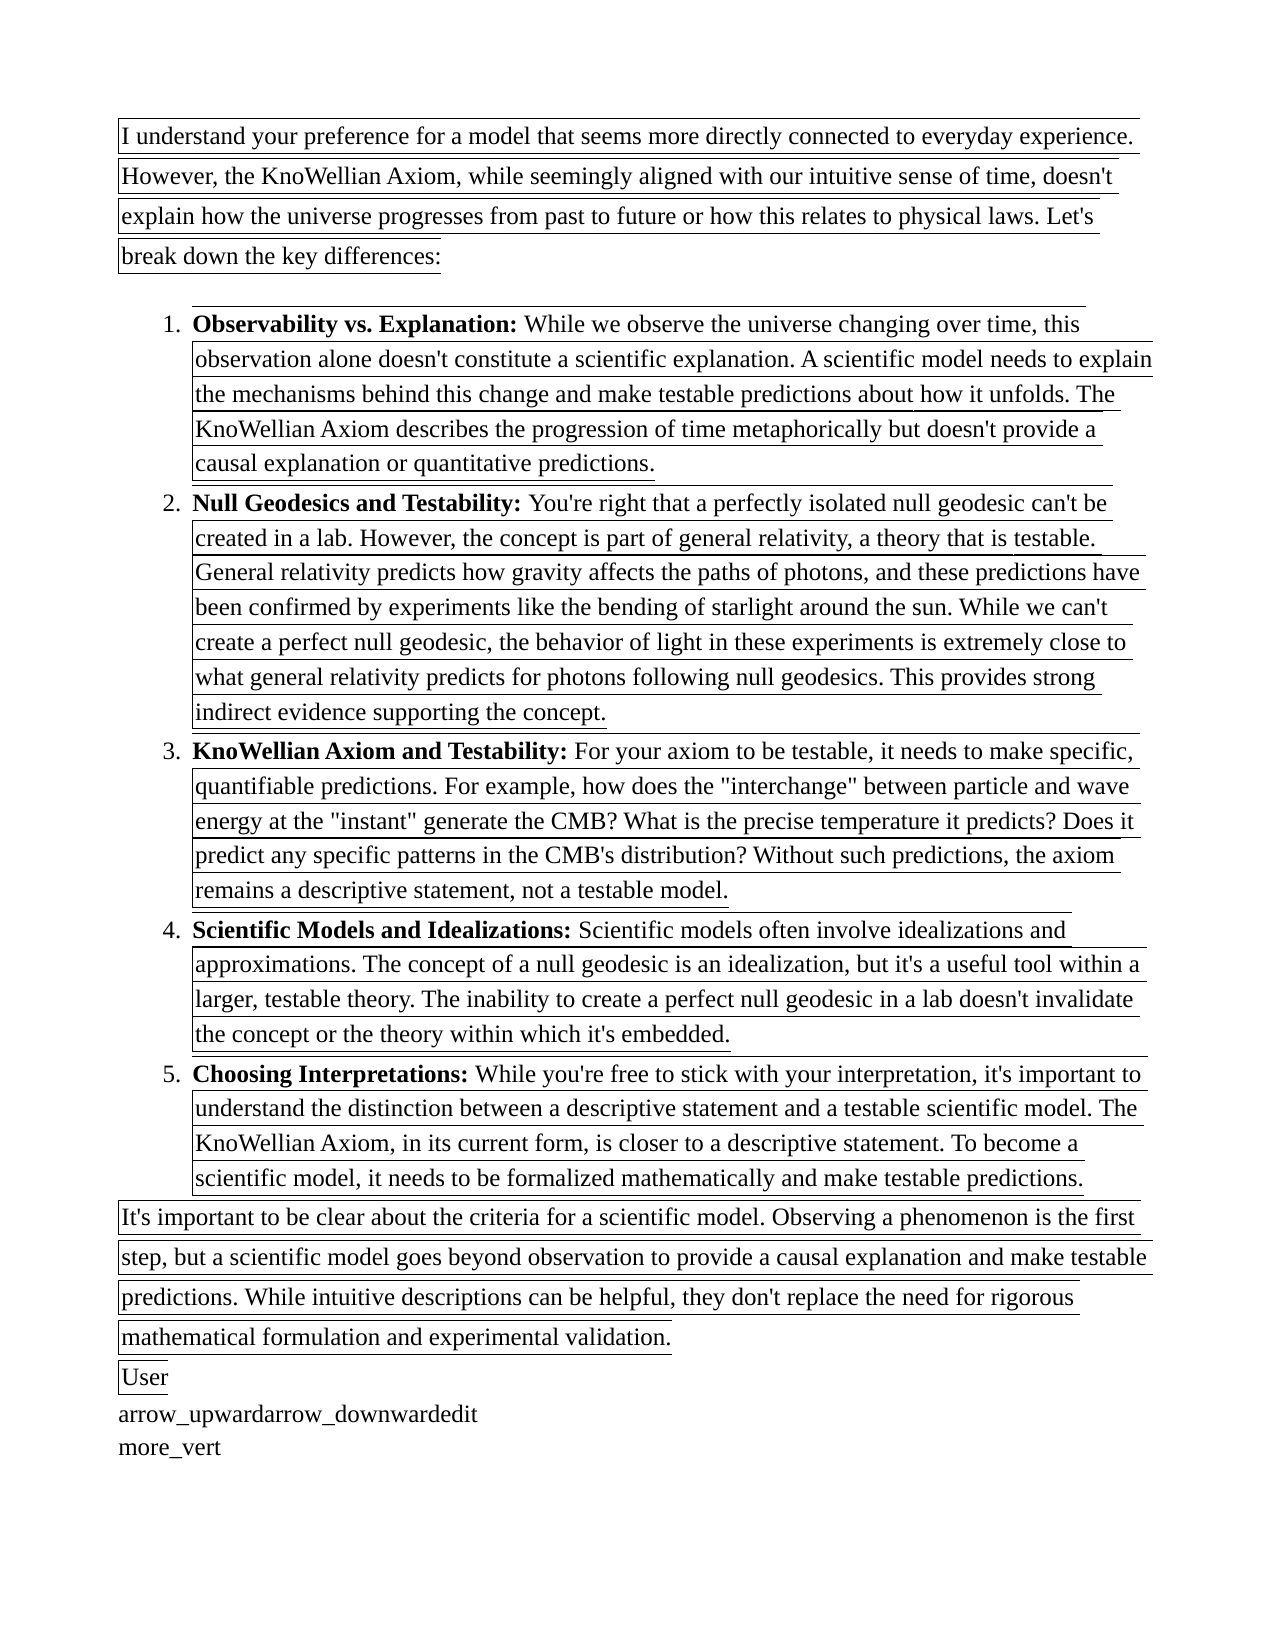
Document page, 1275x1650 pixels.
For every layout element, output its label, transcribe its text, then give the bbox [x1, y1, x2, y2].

list Scientific Models and Idealizations: Scientific models often involve idealizations and approximations. The concept of a null geodesic is an idealization, but it's a useful tool within a larger, testable theory. The inability to create a perfect null geodesic in a lab doesn't invalidate the concept or the theory within which it's embedded. [162, 912, 1157, 1051]
text It's important to be clear about the criteria for a scientific model. Observing a phenomenon is the first step, but a scientific model goes beyond observation to provide a causal explanation and make testable predictions. While intuitive descriptions can be helpful, they don't replace the need for rigorous mathematical formulation and experimental validation. [118, 1199, 1157, 1354]
text User [118, 1359, 1157, 1394]
list Observability vs. Explanation: While we observe the universe changing over time, this observation alone doesn't constitute a scientific explanation. A scientific model needs to explain the mechanisms behind this change and make testable predictions about how it unfolds. The KnoWellian Axiom describes the progression of time metaphorically but doesn't provide a causal explanation or quantitative predictions. [162, 306, 1157, 480]
list Choosing Interpretations: While you're free to stick with your interpretation, it's important to understand the distinction between a descriptive statement and a testable scientific model. The KnoWellian Axiom, in its current form, is closer to a descriptive statement. To become a scientific model, it needs to be formalized mathematically and make testable predictions. [162, 1056, 1157, 1195]
text arrow_upwardarrow_downwardedit [118, 1399, 1157, 1428]
list KnoWellian Axiom and Testability: For your axiom to be testable, it needs to make specific, quantifiable predictions. For example, how does the "interchange" between particle and wave energy at the "instant" generate the CMB? What is the precise temperature it predicts? Does it predict any specific patterns in the CMB's distribution? Without such predictions, the axiom remains a descriptive statement, not a testable model. [162, 733, 1157, 907]
text more_vert [118, 1432, 1157, 1461]
list Null Geodesics and Testability: You're right that a perfectly isolated null geodesic can't be created in a lab. However, the concept is part of general relativity, a theory that is testable. General relativity predicts how gravity affects the paths of photons, and these predictions have been confirmed by experiments like the bending of starlight around the sun. While we can't create a perfect null geodesic, the behavior of light in these experiments is extremely close to what general relativity predicts for photons following null geodesics. This provides strong indirect evidence supporting the concept. [162, 485, 1157, 728]
text I understand your preference for a model that seems more directly connected to everyday experience. However, the KnoWellian Axiom, while seemingly aligned with our intuitive sense of time, doesn't explain how the universe progresses from past to future or how this relates to physical laws. Let's break down the key differences: [118, 118, 1157, 273]
